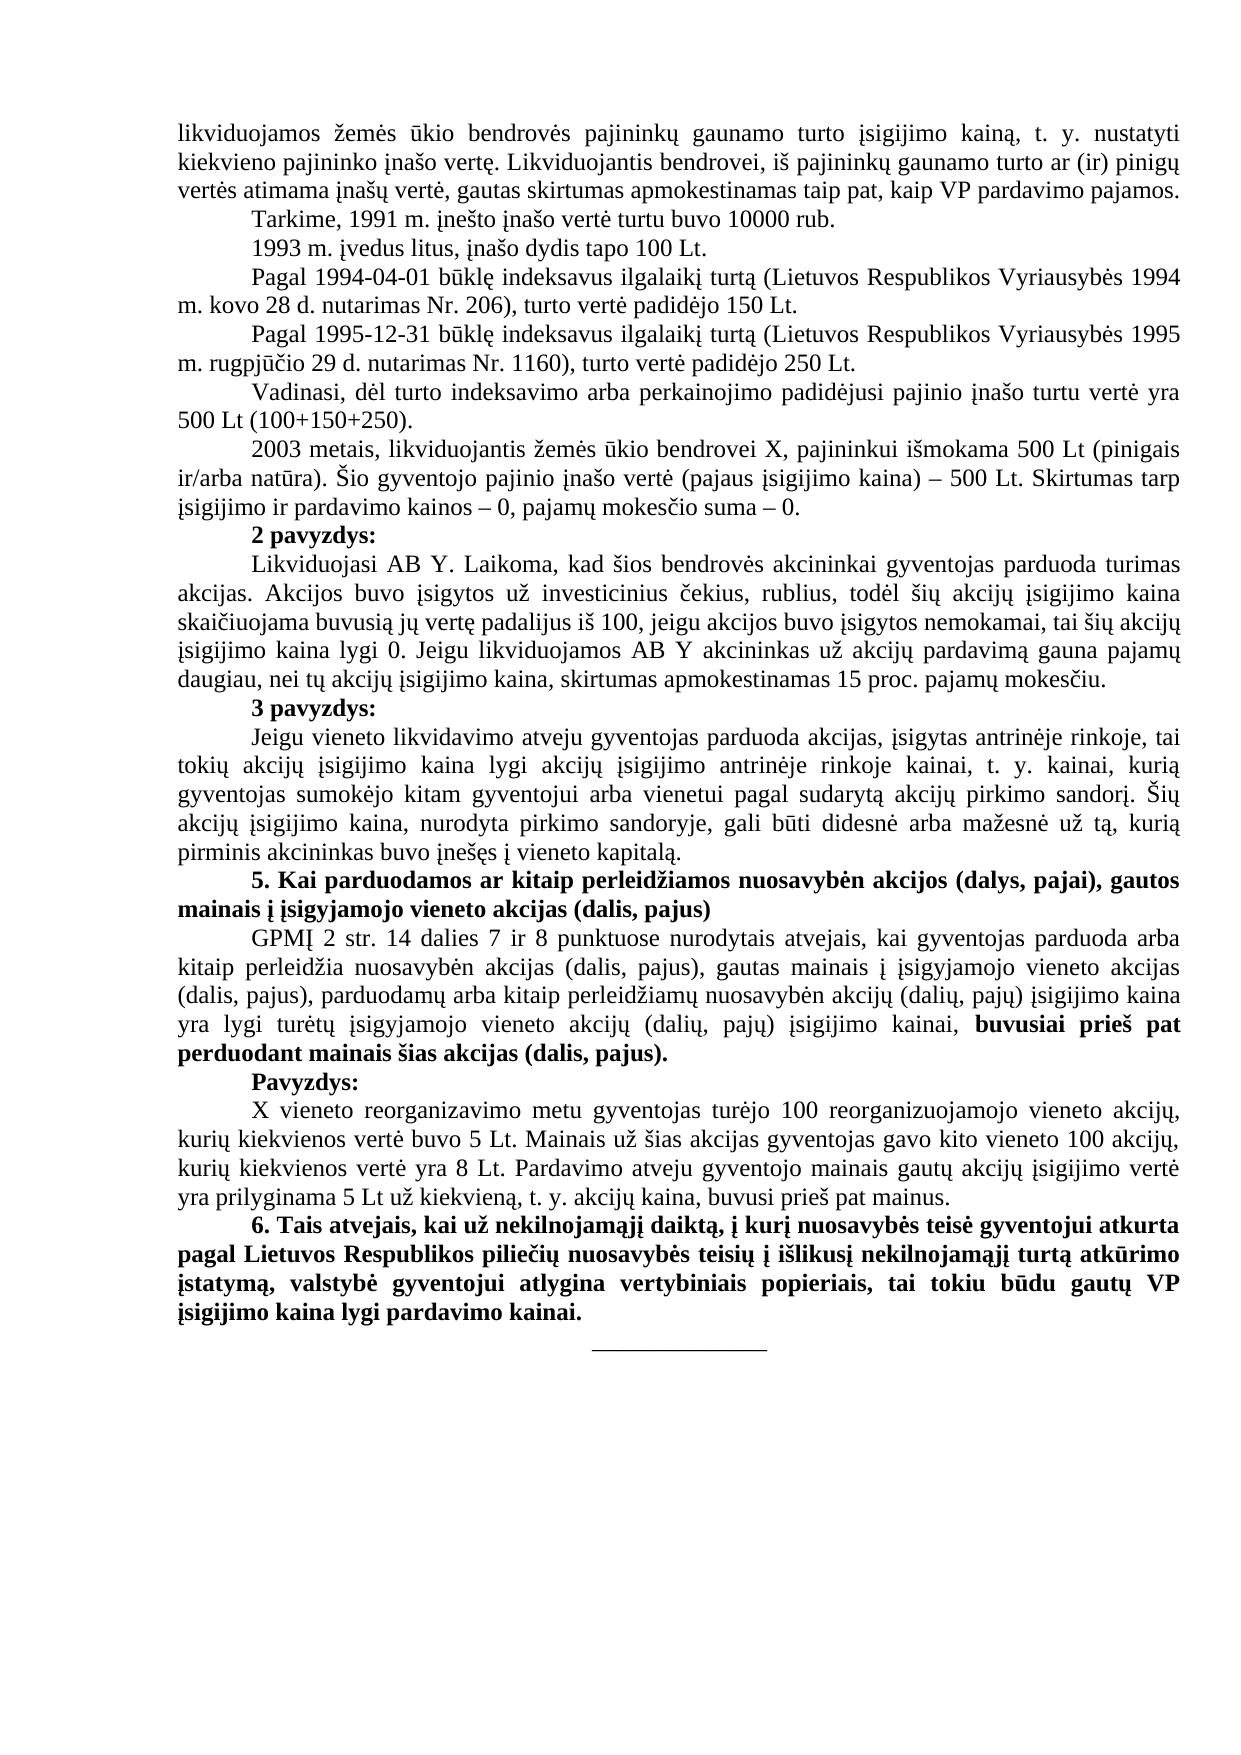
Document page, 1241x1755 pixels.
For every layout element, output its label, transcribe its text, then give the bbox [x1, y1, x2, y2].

text likviduojamos žemės ūkio bendrovės pajininkų gaunamo turto įsigijimo kainą, t. y. nustatyti kiekvieno pajininko įnašo vertę. Likviduojantis bendrovei, iš pajininkų gaunamo turto ar (ir) pinigų vertės atimama įnašų vertė, gautas skirtumas apmokestinamas taip pat, kaip VP pardavimo pajamos. [177, 118, 1181, 204]
text Vadinasi, dėl turto indeksavimo arba perkainojimo padidėjusi pajinio įnašo turtu vertė yra 500 Lt (100+150+250). [177, 377, 1181, 434]
text 5. Kai parduodamos ar kitaip perleidžiamos nuosavybėn akcijos (dalys, pajai), gautos mainais į įsigyjamojo vieneto akcijas (dalis, pajus) [177, 866, 1181, 923]
text Pagal 1995-12-31 būklę indeksavus ilgalaikį turtą (Lietuvos Respublikos Vyriausybės 1995 m. rugpjūčio 29 d. nutarimas Nr. 1160), turto vertė padidėjo 250 Lt. [177, 319, 1181, 377]
text ______________ [177, 1326, 1181, 1354]
text X vieneto reorganizavimo metu gyventojas turėjo 100 reorganizuojamojo vieneto akcijų, kurių kiekvienos vertė buvo 5 Lt. Mainais už šias akcijas gyventojas gavo kito vieneto 100 akcijų, kurių kiekvienos vertė yra 8 Lt. Pardavimo atveju gyventojo mainais gautų akcijų įsigijimo vertė yra prilyginama 5 Lt už kiekvieną, t. y. akcijų kaina, buvusi prieš pat mainus. [177, 1096, 1181, 1211]
text GPMĮ 2 str. 14 dalies 7 ir 8 punktuose nurodytais atvejais, kai gyventojas parduoda arba kitaip perleidžia nuosavybėn akcijas (dalis, pajus), gautas mainais į įsigyjamojo vieneto akcijas (dalis, pajus), parduodamų arba kitaip perleidžiamų nuosavybėn akcijų (dalių, pajų) įsigijimo kaina yra lygi turėtų įsigyjamojo vieneto akcijų (dalių, pajų) įsigijimo kainai, buvusiai prieš pat perduodant mainais šias akcijas (dalis, pajus). [177, 923, 1181, 1067]
text Pagal 1994-04-01 būklę indeksavus ilgalaikį turtą (Lietuvos Respublikos Vyriausybės 1994 m. kovo 28 d. nutarimas Nr. 206), turto vertė padidėjo 150 Lt. [177, 262, 1181, 319]
text 1993 m. įvedus litus, įnašo dydis tapo 100 Lt. [177, 233, 1181, 262]
text Tarkime, 1991 m. įnešto įnašo vertė turtu buvo 10000 rub. [177, 204, 1181, 233]
text 6. Tais atvejais, kai už nekilnojamąjį daiktą, į kurį nuosavybės teisė gyventojui atkurta pagal Lietuvos Respublikos piliečių nuosavybės teisių į išlikusį nekilnojamąjį turtą atkūrimo įstatymą, valstybė gyventojui atlygina vertybiniais popieriais, tai tokiu būdu gautų VP įsigijimo kaina lygi pardavimo kainai. [177, 1211, 1181, 1326]
text Likviduojasi AB Y. Laikoma, kad šios bendrovės akcininkai gyventojas parduoda turimas akcijas. Akcijos buvo įsigytos už investicinius čekius, rublius, todėl šių akcijų įsigijimo kaina skaičiuojama buvusią jų vertę padalijus iš 100, jeigu akcijos buvo įsigytos nemokamai, tai šių akcijų įsigijimo kaina lygi 0. Jeigu likviduojamos AB Y akcininkas už akcijų pardavimą gauna pajamų daugiau, nei tų akcijų įsigijimo kaina, skirtumas apmokestinamas 15 proc. pajamų mokesčiu. [177, 549, 1181, 693]
text 3 pavyzdys: [177, 693, 1181, 722]
text 2 pavyzdys: [177, 521, 1181, 549]
text Pavyzdys: [177, 1067, 1181, 1096]
text Jeigu vieneto likvidavimo atveju gyventojas parduoda akcijas, įsigytas antrinėje rinkoje, tai tokių akcijų įsigijimo kaina lygi akcijų įsigijimo antrinėje rinkoje kainai, t. y. kainai, kurią gyventojas sumokėjo kitam gyventojui arba vienetui pagal sudarytą akcijų pirkimo sandorį. Šių akcijų įsigijimo kaina, nurodyta pirkimo sandoryje, gali būti didesnė arba mažesnė už tą, kurią pirminis akcininkas buvo įnešęs į vieneto kapitalą. [177, 722, 1181, 866]
text 2003 metais, likviduojantis žemės ūkio bendrovei X, pajininkui išmokama 500 Lt (pinigais ir/arba natūra). Šio gyventojo pajinio įnašo vertė (pajaus įsigijimo kaina) – 500 Lt. Skirtumas tarp įsigijimo ir pardavimo kainos – 0, pajamų mokesčio suma – 0. [177, 434, 1181, 521]
